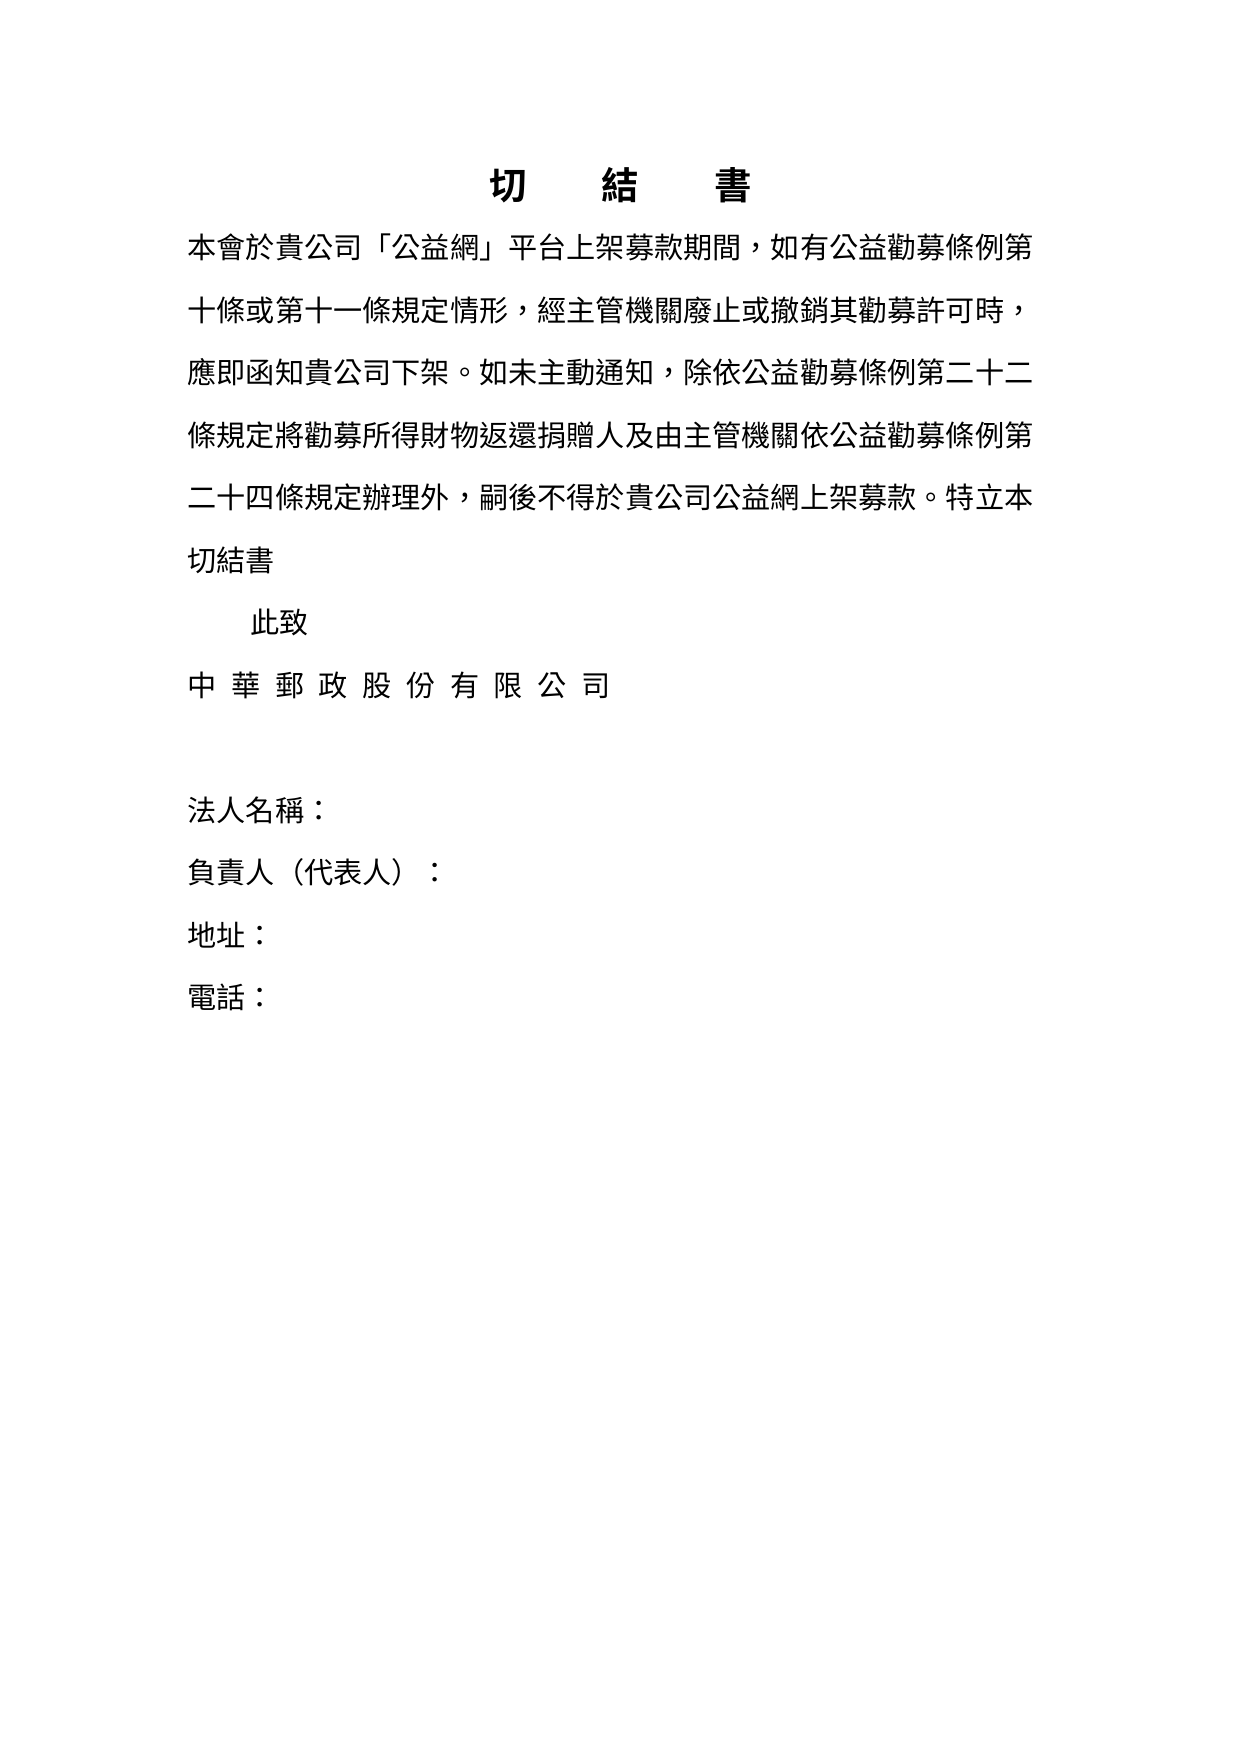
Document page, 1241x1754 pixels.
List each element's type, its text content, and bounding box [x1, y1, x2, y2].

text 此致 [250, 579, 1053, 642]
text 本會於貴公司「公益網」平台上架募款期間，如有公益勸募條例第十條或第十一條規定情形，經主管機關廢止或撤銷其勸募許可時，應即函知貴公司下架。如未主動通知，除依公益勸募條例第二十二條規定將勸募所得財物返還捐贈人及由主管機關依公益勸募條例第二十四條規定辦理外，嗣後不得於貴公司公益網上架募款。特立本切結書 [187, 204, 1053, 579]
text 切 結 書 [187, 142, 1053, 204]
text 地址： [187, 892, 1053, 954]
text 中 華 郵 政 股 份 有 限 公 司 [187, 642, 1053, 704]
text 法人名稱： [187, 767, 1053, 829]
text 電話： [187, 954, 1053, 1017]
text 負責人（代表人）： [187, 829, 1053, 892]
